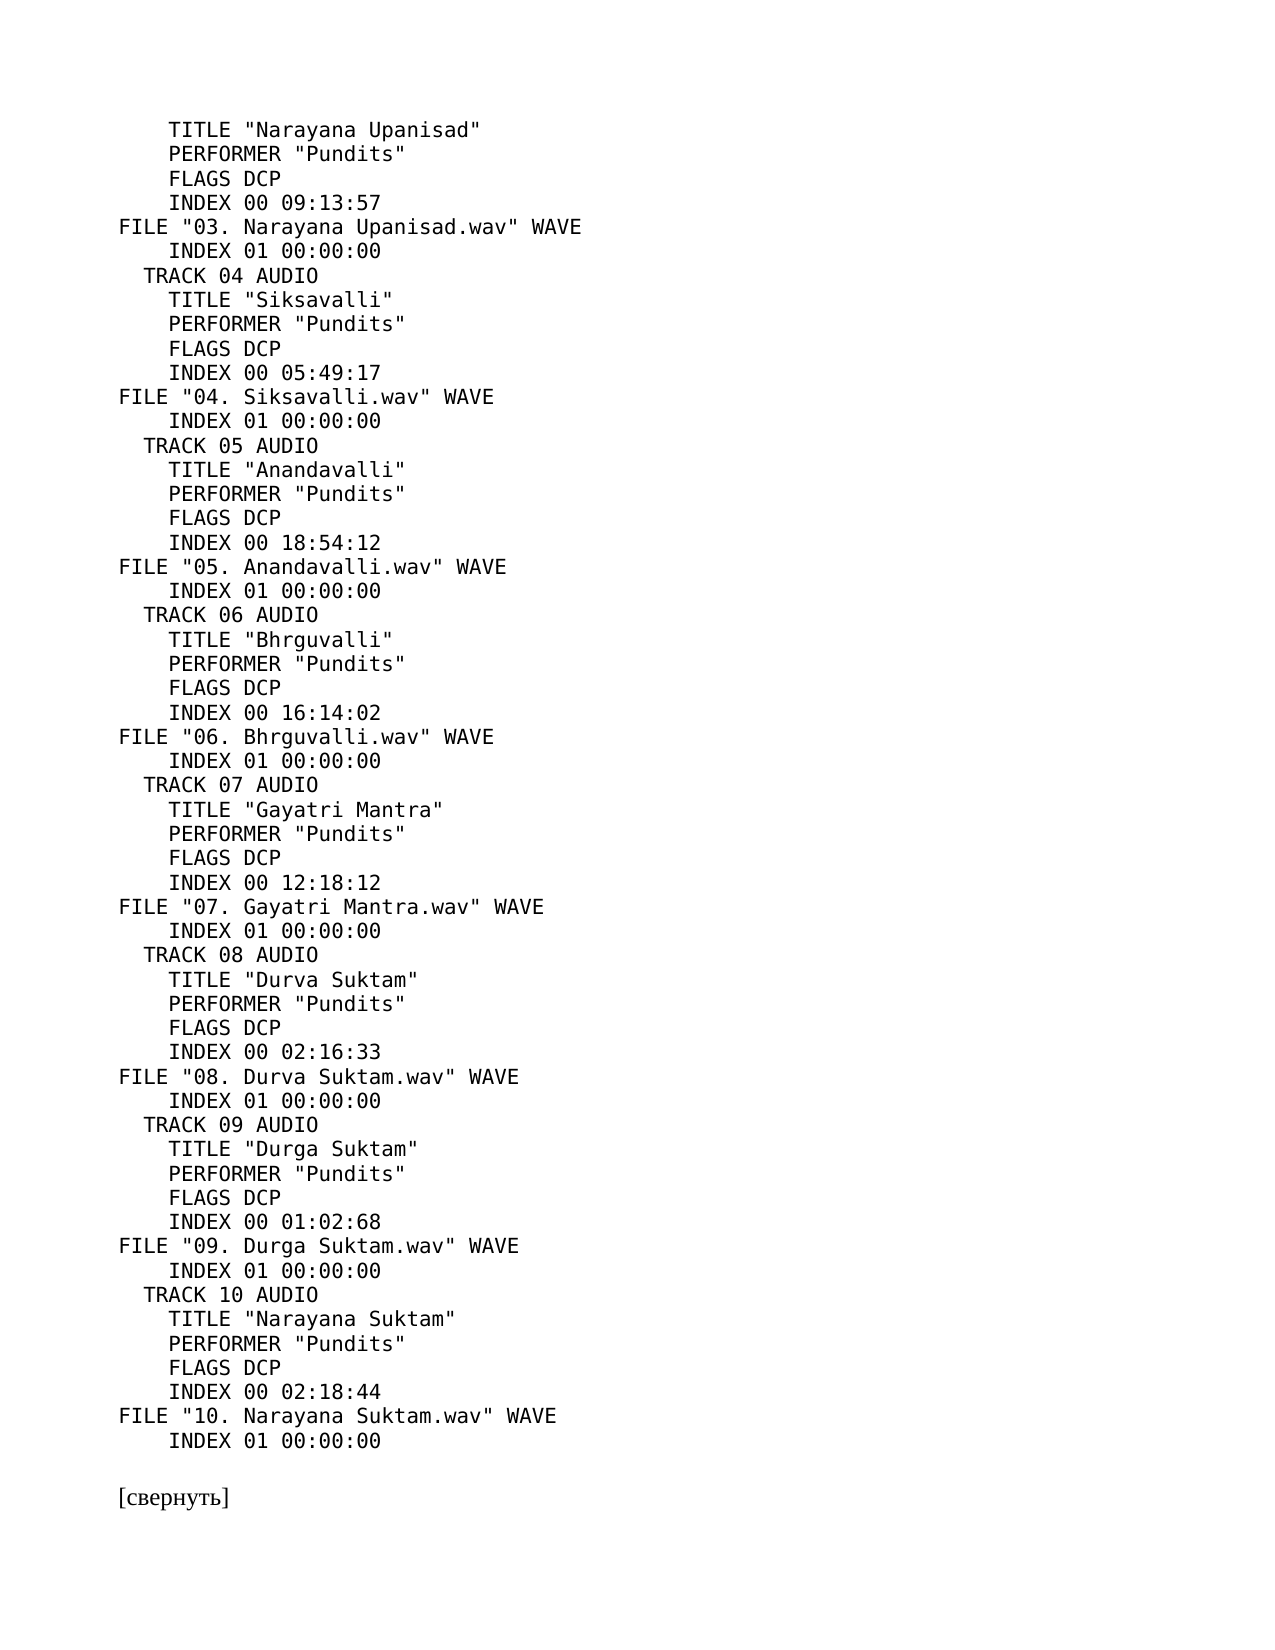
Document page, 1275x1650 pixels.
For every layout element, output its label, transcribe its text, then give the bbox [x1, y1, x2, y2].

text TITLE "Durga Suktam" [118, 1137, 1157, 1162]
text INDEX 01 00:00:00 [118, 579, 1157, 603]
text TRACK 05 AUDIO [118, 434, 1157, 458]
text FILE "08. Durva Suktam.wav" WAVE [118, 1065, 1157, 1089]
text INDEX 01 00:00:00 [118, 1089, 1157, 1113]
text FLAGS DCP [118, 1016, 1157, 1040]
text INDEX 00 02:16:33 [118, 1040, 1157, 1065]
text INDEX 01 00:00:00 [118, 409, 1157, 434]
text INDEX 01 00:00:00 [118, 919, 1157, 943]
text TITLE "Narayana Upanisad" [118, 118, 1157, 142]
text TITLE "Siksavalli" [118, 288, 1157, 312]
text FLAGS DCP [118, 337, 1157, 361]
text PERFORMER "Pundits" [118, 822, 1157, 846]
text TITLE "Gayatri Mantra" [118, 798, 1157, 822]
text TRACK 10 AUDIO [118, 1283, 1157, 1307]
text [свернуть] [118, 1482, 1157, 1511]
text FILE "03. Narayana Upanisad.wav" WAVE [118, 215, 1157, 239]
text INDEX 00 05:49:17 [118, 361, 1157, 385]
text INDEX 00 18:54:12 [118, 531, 1157, 555]
text PERFORMER "Pundits" [118, 992, 1157, 1016]
text TRACK 07 AUDIO [118, 773, 1157, 798]
text FLAGS DCP [118, 846, 1157, 871]
text FILE "07. Gayatri Mantra.wav" WAVE [118, 895, 1157, 919]
text PERFORMER "Pundits" [118, 312, 1157, 337]
text INDEX 01 00:00:00 [118, 1259, 1157, 1283]
text FLAGS DCP [118, 1356, 1157, 1380]
text PERFORMER "Pundits" [118, 1332, 1157, 1356]
text TRACK 04 AUDIO [118, 264, 1157, 288]
text INDEX 01 00:00:00 [118, 239, 1157, 264]
text FILE "10. Narayana Suktam.wav" WAVE [118, 1404, 1157, 1429]
text FLAGS DCP [118, 506, 1157, 531]
text TITLE "Bhrguvalli" [118, 628, 1157, 652]
text FLAGS DCP [118, 167, 1157, 191]
text INDEX 00 16:14:02 [118, 701, 1157, 725]
text FLAGS DCP [118, 676, 1157, 701]
text TRACK 06 AUDIO [118, 603, 1157, 628]
text INDEX 01 00:00:00 [118, 1429, 1157, 1453]
text TRACK 09 AUDIO [118, 1113, 1157, 1137]
text INDEX 00 12:18:12 [118, 871, 1157, 895]
text PERFORMER "Pundits" [118, 142, 1157, 167]
text FILE "06. Bhrguvalli.wav" WAVE [118, 725, 1157, 749]
text INDEX 00 02:18:44 [118, 1380, 1157, 1404]
text TITLE "Durva Suktam" [118, 968, 1157, 992]
text INDEX 01 00:00:00 [118, 749, 1157, 773]
text FILE "09. Durga Suktam.wav" WAVE [118, 1234, 1157, 1259]
text TRACK 08 AUDIO [118, 943, 1157, 968]
text PERFORMER "Pundits" [118, 652, 1157, 676]
text PERFORMER "Pundits" [118, 482, 1157, 506]
text INDEX 00 09:13:57 [118, 191, 1157, 215]
text FILE "05. Anandavalli.wav" WAVE [118, 555, 1157, 579]
text FLAGS DCP [118, 1186, 1157, 1210]
text PERFORMER "Pundits" [118, 1162, 1157, 1186]
text TITLE "Narayana Suktam" [118, 1307, 1157, 1332]
text FILE "04. Siksavalli.wav" WAVE [118, 385, 1157, 409]
text TITLE "Anandavalli" [118, 458, 1157, 482]
text INDEX 00 01:02:68 [118, 1210, 1157, 1234]
